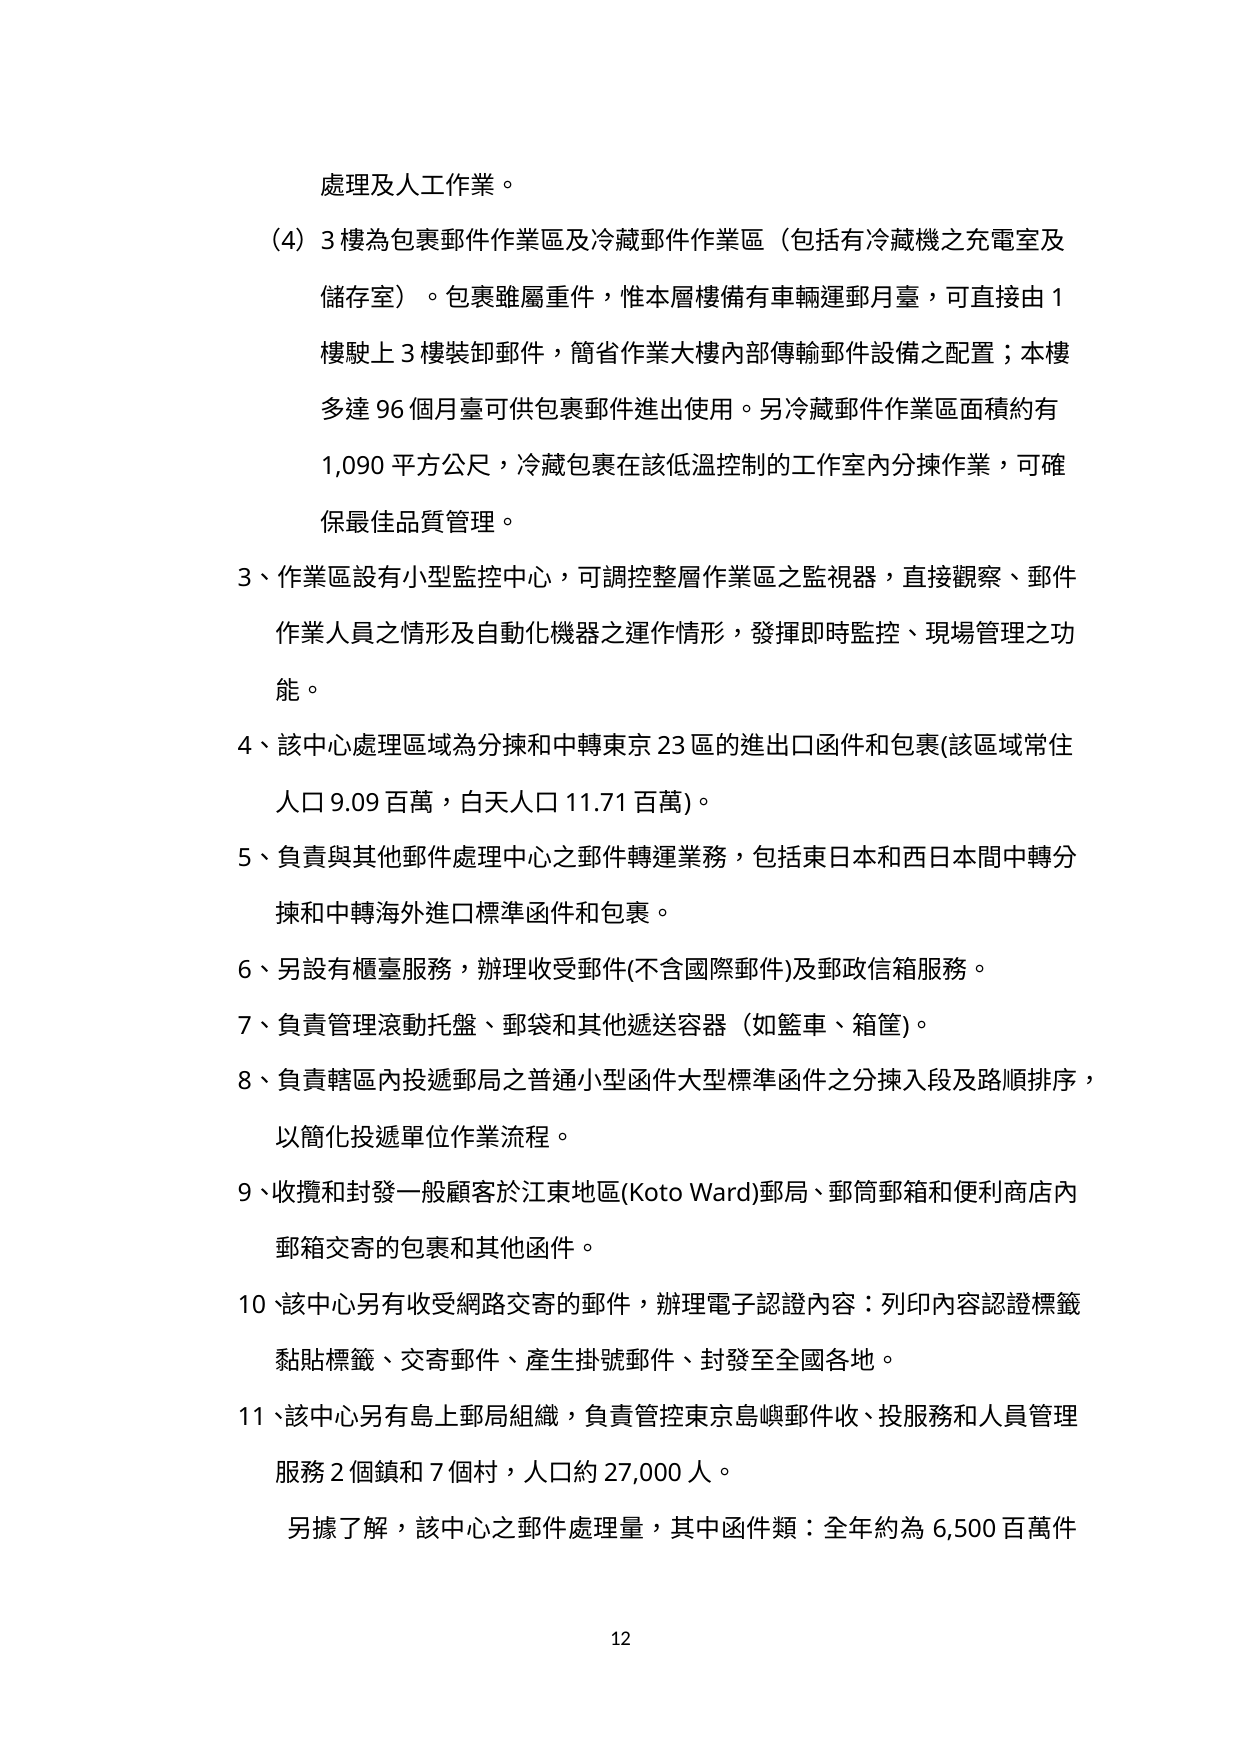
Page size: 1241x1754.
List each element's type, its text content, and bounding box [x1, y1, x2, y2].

text 5、負責與其他郵件處理中心之郵件轉運業務，包括東日本和西日本間中轉分揀和中轉海外進口標準函件和包裹。 [237, 837, 1078, 931]
text 9、收攬和封發一般顧客於江東地區(Koto Ward)郵局、郵筒郵箱和便利商店內郵箱交寄的包裹和其他函件。 [237, 1172, 1078, 1266]
text 4、該中心處理區域為分揀和中轉東京23區的進出口函件和包裹(該區域常住人口9.09百萬，白天人口11.71百萬)。 [237, 725, 1078, 819]
text 7、負責管理滾動托盤、郵袋和其他遞送容器（如籃車、箱筐)。 [237, 1004, 1078, 1042]
text 10、該中心另有收受網路交寄的郵件，辦理電子認證內容：列印內容認證標籤、黏貼標籤、交寄郵件、產生掛號郵件、封發至全國各地。 [237, 1284, 1078, 1378]
text 6、另設有櫃臺服務，辦理收受郵件(不含國際郵件)及郵政信箱服務。 [237, 949, 1078, 986]
text 處理及人工作業。 [256, 164, 1078, 202]
text 3、作業區設有小型監控中心，可調控整層作業區之監視器，直接觀察、郵件作業人員之情形及自動化機器之運作情形，發揮即時監控、現場管理之功能。 [237, 557, 1078, 707]
text （4）3樓為包裹郵件作業區及冷藏郵件作業區（包括有冷藏機之充電室及儲存室）。包裹雖屬重件，惟本層樓備有車輛運郵月臺，可直接由1樓駛上3樓裝卸郵件，簡省作業大樓內部傳輸郵件設備之配置；本樓多達96個月臺可供包裹郵件進出使用。另冷藏郵件作業區面積約有1,090 平方公尺，冷藏包裹在該低溫控制的工作室內分揀作業，可確保最佳品質管理。 [256, 220, 1078, 539]
text 11、該中心另有島上郵局組織，負責管控東京島嶼郵件收、投服務和人員管理，服務2個鎮和7個村，人口約27,000人。 [237, 1396, 1078, 1489]
text 8、負責轄區內投遞郵局之普通小型函件大型標準函件之分揀入段及路順排序，以簡化投遞單位作業流程。 [237, 1060, 1078, 1154]
text 另據了解，該中心之郵件處理量，其中函件類：全年約為6,500百萬件 [237, 1508, 1078, 1545]
